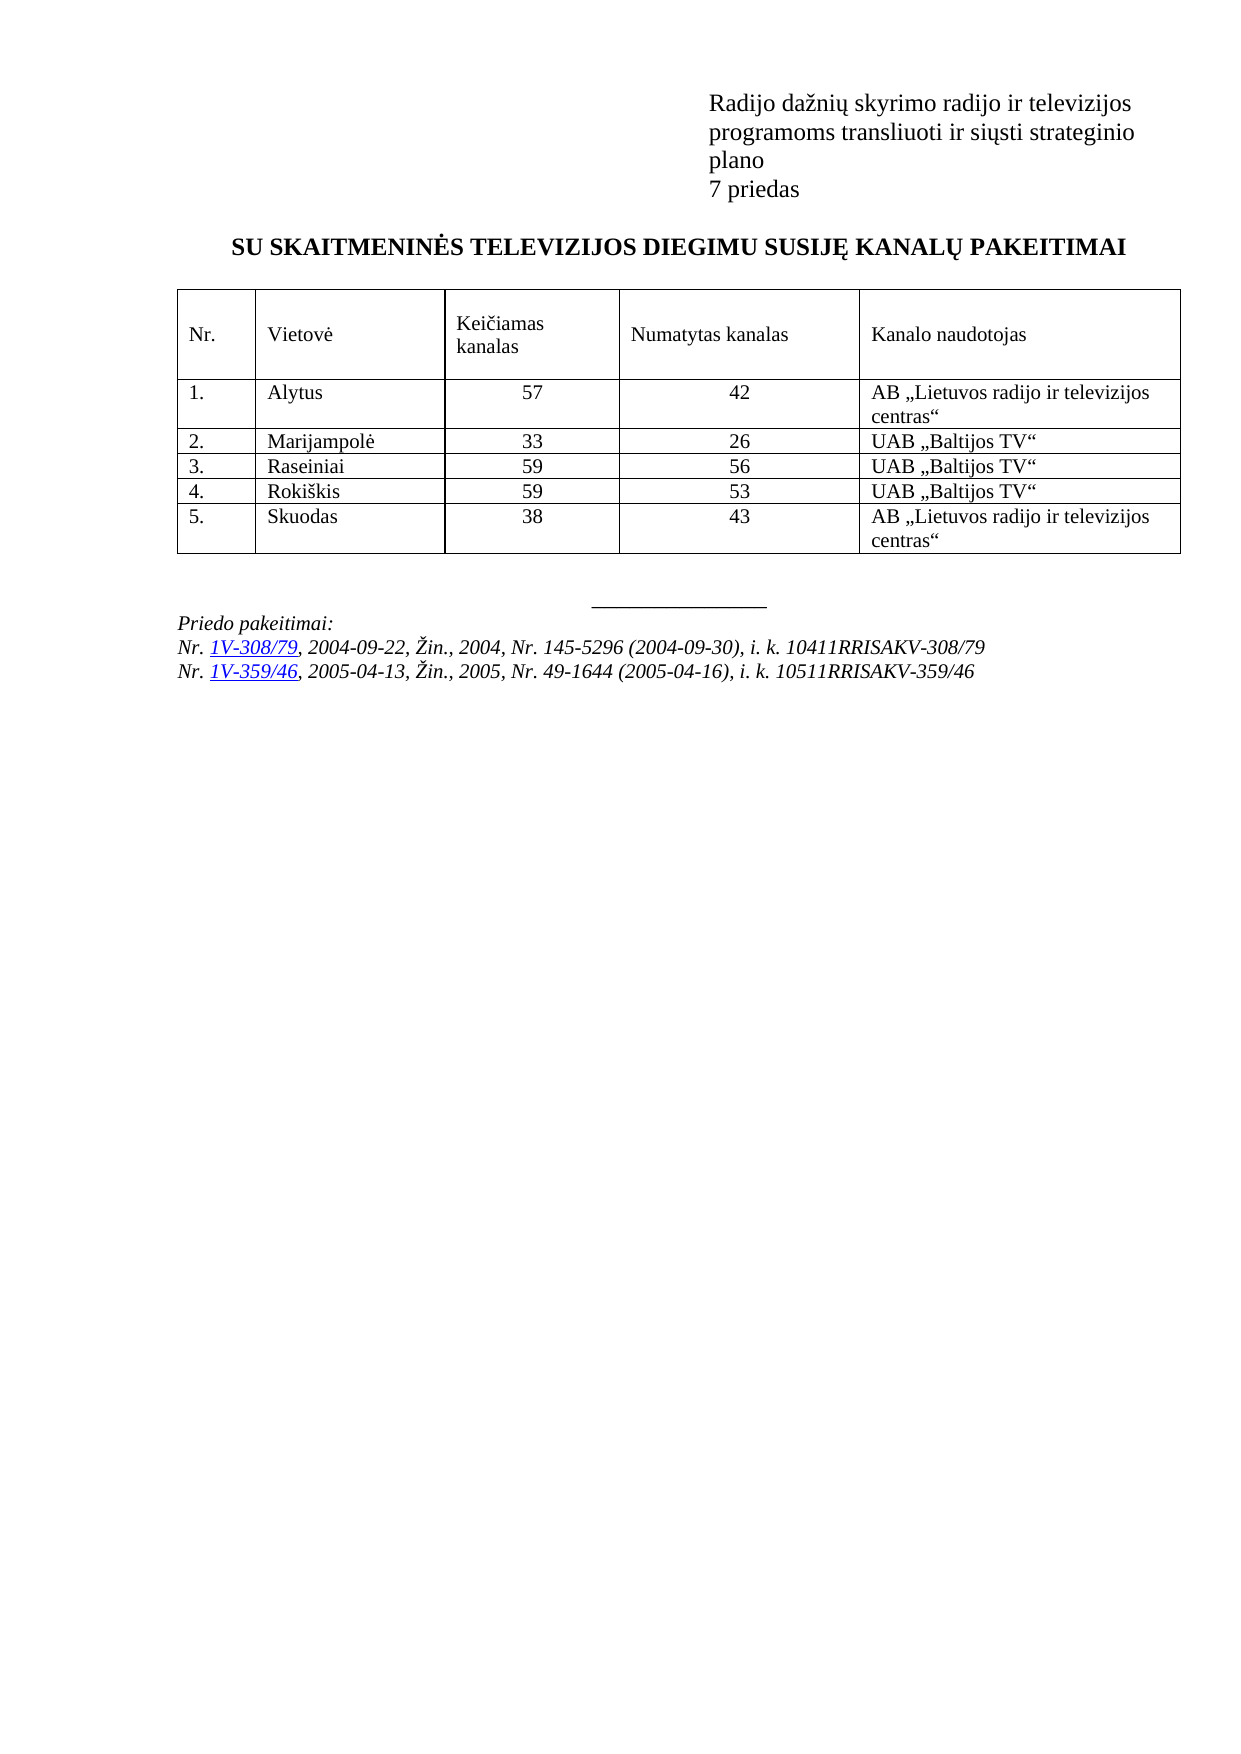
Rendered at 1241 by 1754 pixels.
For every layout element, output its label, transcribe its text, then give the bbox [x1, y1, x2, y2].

table_cell 1. [178, 380, 255, 428]
table_header Keičiamas kanalas [446, 290, 619, 379]
table_cell 3. [178, 454, 255, 478]
text Priedo pakeitimai: [177, 611, 1181, 635]
table_cell 59 [446, 479, 619, 503]
table_header Kanalo naudotojas [860, 290, 1180, 379]
table_cell 57 [446, 380, 619, 428]
text Radijo dažnių skyrimo radijo ir televizijos [177, 88, 1181, 117]
table_cell UAB „Baltijos TV“ [860, 454, 1180, 478]
table_cell 38 [446, 504, 619, 552]
table_cell 56 [620, 454, 859, 478]
table_cell 4. [178, 479, 255, 503]
table_cell 5. [178, 504, 255, 552]
table_cell 33 [446, 429, 619, 453]
table_cell 42 [620, 380, 859, 428]
table_cell AB „Lietuvos radijo ir televizijos centras“ [860, 380, 1180, 428]
table_cell 43 [620, 504, 859, 552]
table_cell Raseiniai [256, 454, 444, 478]
table_header Nr. [178, 290, 255, 379]
text SU SKAITMENINĖS TELEVIZIJOS DIEGIMU SUSIJĘ KANALŲ PAKEITIMAI [177, 232, 1181, 260]
table_cell UAB „Baltijos TV“ [860, 429, 1180, 453]
table_cell 26 [620, 429, 859, 453]
table_cell 53 [620, 479, 859, 503]
text Nr. 1V-308/79, 2004-09-22, Žin., 2004, Nr. 145-5296 (2004-09-30), i. k. 10411RRISAKV-308/79 [177, 635, 1181, 659]
text Nr. 1V-359/46, 2005-04-13, Žin., 2005, Nr. 49-1644 (2005-04-16), i. k. 10511RRISAKV-359/46 [177, 659, 1181, 683]
text ______________ [177, 582, 1181, 611]
table_cell UAB „Baltijos TV“ [860, 479, 1180, 503]
table_cell Alytus [256, 380, 444, 428]
table_cell 59 [446, 454, 619, 478]
table_cell Skuodas [256, 504, 444, 552]
table_cell Rokiškis [256, 479, 444, 503]
text programoms transliuoti ir siųsti strateginio [177, 117, 1181, 145]
table_cell Marijampolė [256, 429, 444, 453]
table_cell 2. [178, 429, 255, 453]
table_header Numatytas kanalas [620, 290, 859, 379]
text 7 priedas [177, 174, 1181, 203]
table_header Vietovė [256, 290, 444, 379]
text plano [177, 145, 1181, 174]
table_cell AB „Lietuvos radijo ir televizijos centras“ [860, 504, 1180, 552]
